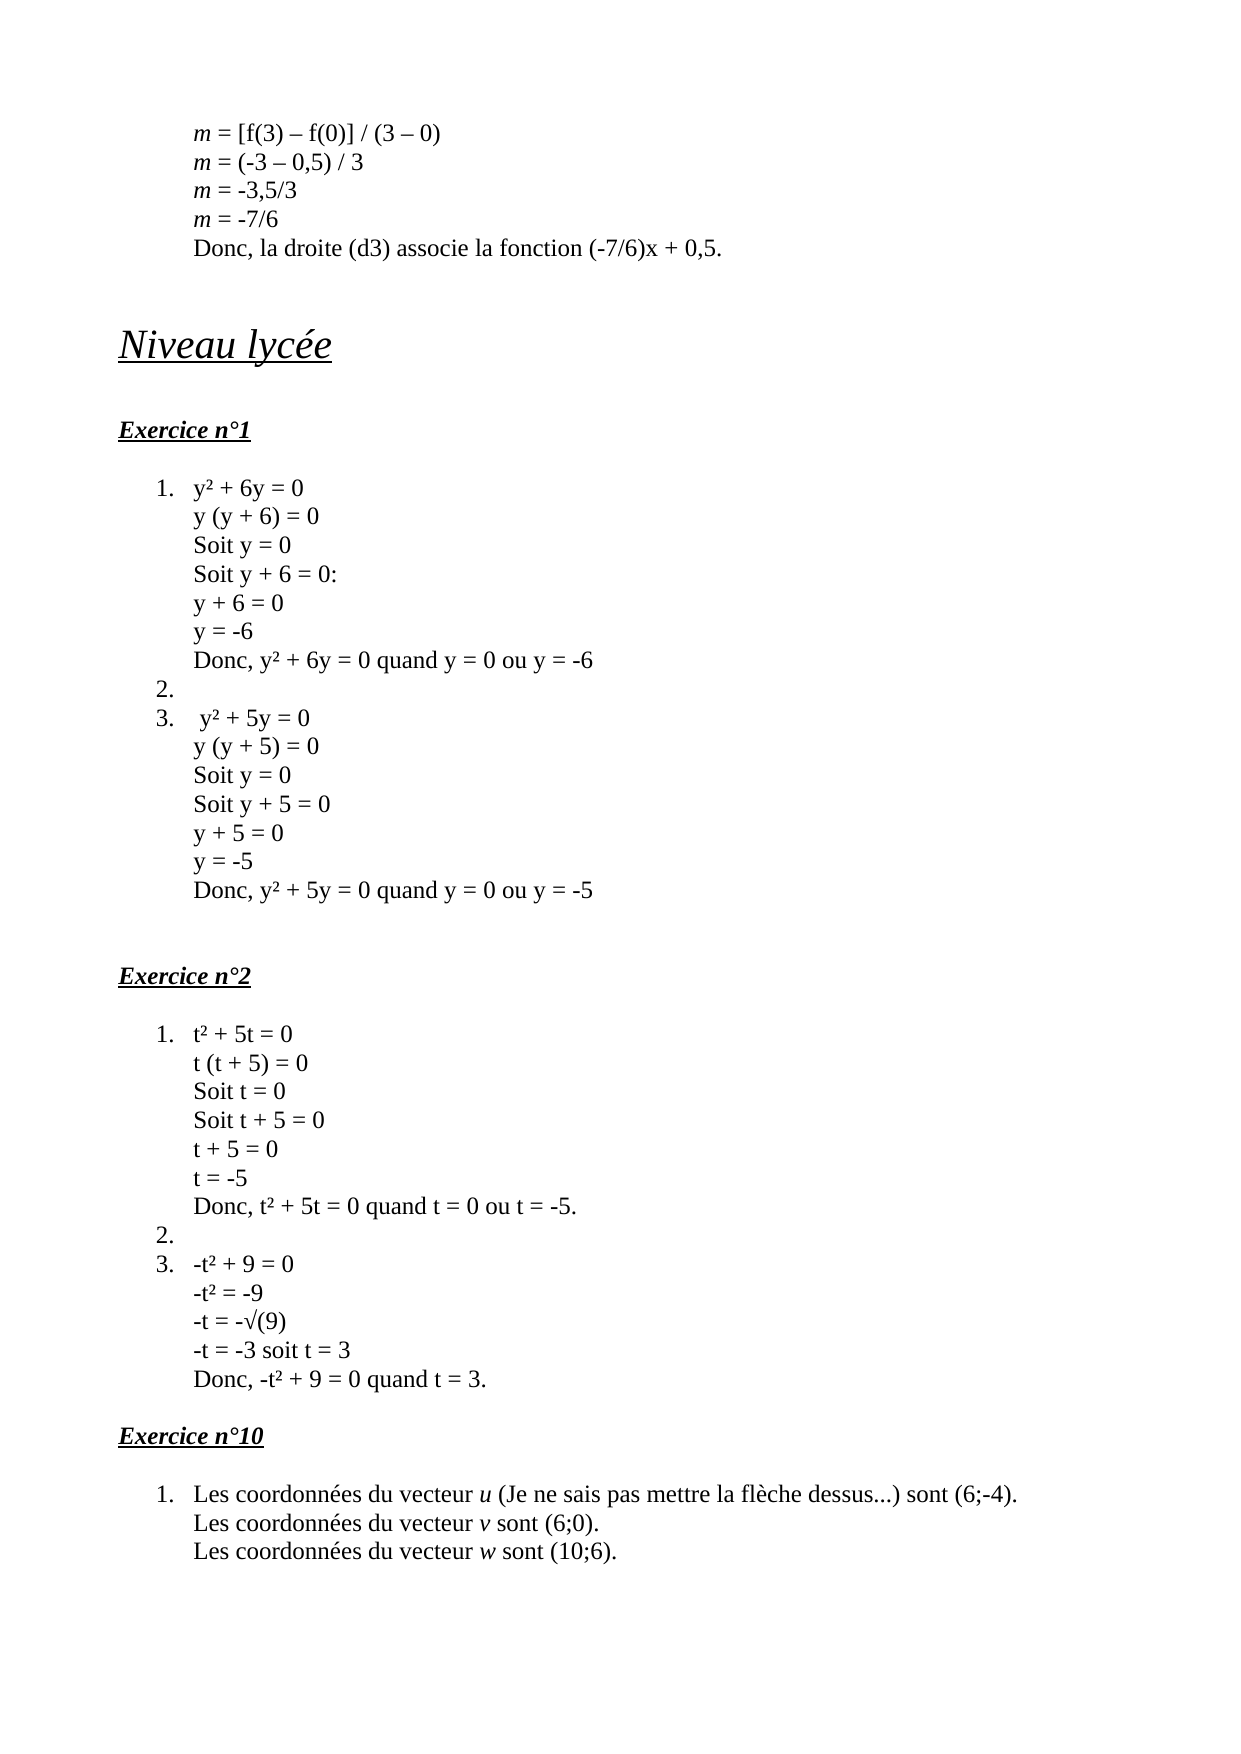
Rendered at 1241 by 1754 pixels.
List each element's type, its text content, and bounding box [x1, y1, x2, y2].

list Donc, y² + 6y = 0 quand y = 0 ou y = -6 [156, 645, 1122, 674]
text Exercice n°1 [118, 415, 1122, 444]
list Donc, -t² + 9 = 0 quand t = 3. [156, 1364, 1122, 1393]
list y (y + 5) = 0 [156, 731, 1122, 760]
list t (t + 5) = 0 [156, 1048, 1122, 1076]
list Soit y + 5 = 0 [156, 789, 1122, 818]
list m = [f(3) – f(0)] / (3 – 0) [156, 118, 1122, 147]
list Les coordonnées du vecteur u (Je ne sais pas mettre la flèche dessus...) sont (6;-4). [156, 1479, 1122, 1508]
text Exercice n°2 [118, 961, 1122, 990]
list Les coordonnées du vecteur w sont (10;6). [156, 1536, 1122, 1565]
list m = -3,5/3 [156, 176, 1122, 204]
list Soit t = 0 [156, 1076, 1122, 1105]
list -t = -√(9) [156, 1306, 1122, 1335]
list y² + 6y = 0 [156, 473, 1122, 501]
list y (y + 6) = 0 [156, 501, 1122, 530]
list -t² = -9 [156, 1278, 1122, 1306]
list t² + 5t = 0 [156, 1019, 1122, 1048]
list -t = -3 soit t = 3 [156, 1335, 1122, 1364]
text Niveau lycée [118, 319, 1122, 367]
list Donc, la droite (d3) associe la fonction (-7/6)x + 0,5. [156, 233, 1122, 262]
text Exercice n°10 [118, 1421, 1122, 1450]
list Les coordonnées du vecteur v sont (6;0). [156, 1508, 1122, 1536]
list m = (-3 – 0,5) / 3 [156, 147, 1122, 176]
list -t² + 9 = 0 [156, 1249, 1122, 1278]
list m = -7/6 [156, 204, 1122, 233]
list y + 6 = 0 [156, 588, 1122, 616]
list Donc, y² + 5y = 0 quand y = 0 ou y = -5 [156, 875, 1122, 904]
list Soit y = 0 [156, 530, 1122, 559]
list Soit t + 5 = 0 [156, 1105, 1122, 1134]
list y² + 5y = 0 [156, 703, 1122, 731]
list y = -6 [156, 616, 1122, 645]
list t + 5 = 0 [156, 1134, 1122, 1163]
list y + 5 = 0 [156, 818, 1122, 846]
list Soit y = 0 [156, 760, 1122, 789]
list y = -5 [156, 846, 1122, 875]
list Soit y + 6 = 0: [156, 559, 1122, 588]
list Donc, t² + 5t = 0 quand t = 0 ou t = -5. [156, 1191, 1122, 1220]
list t = -5 [156, 1163, 1122, 1191]
